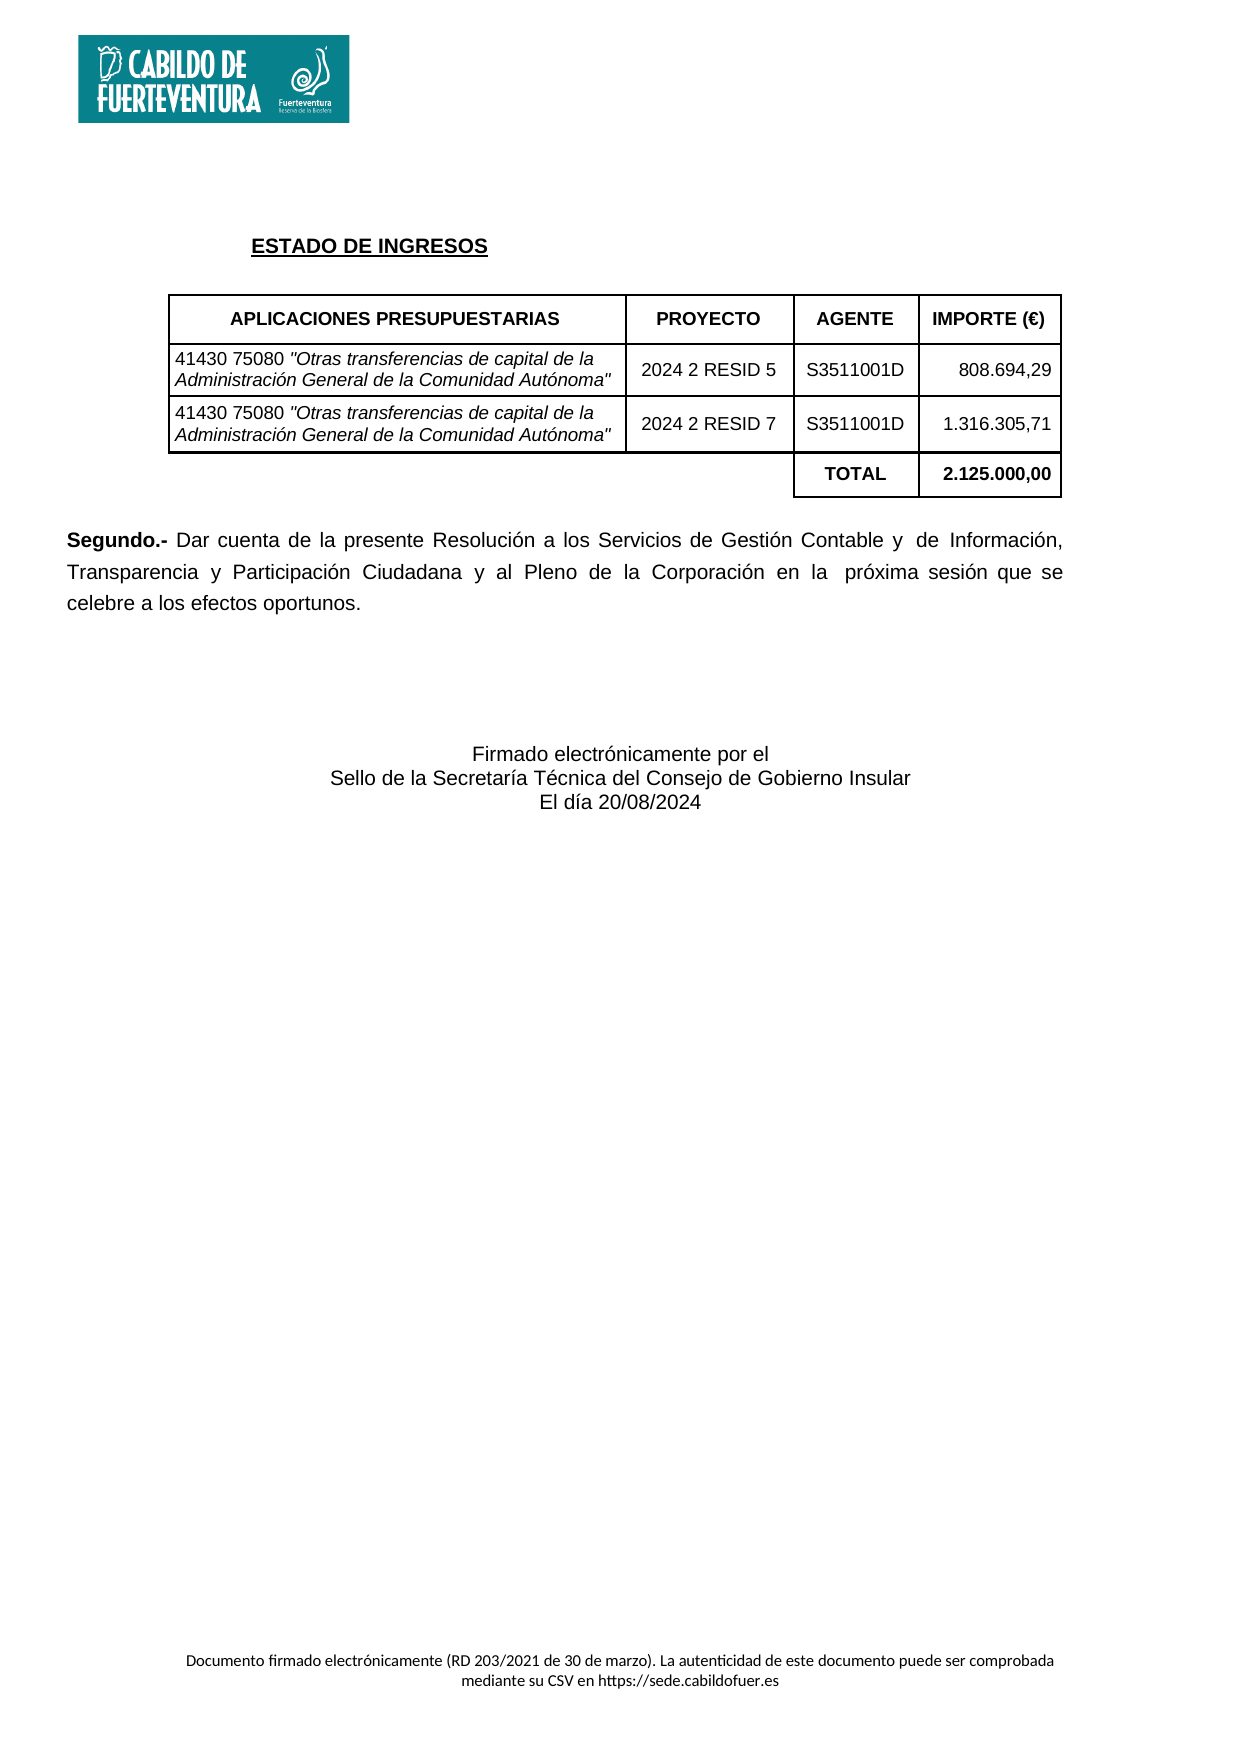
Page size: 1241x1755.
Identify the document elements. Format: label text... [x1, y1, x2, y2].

table_header AGENTE [795, 296, 918, 342]
table_cell TOTAL [795, 454, 918, 496]
table_cell 41430 75080 "Otras transferencias de capital de la Administración General de la Comunidad Autónoma" [170, 397, 625, 451]
table_cell 2024 2 RESID 5 [627, 345, 793, 395]
table_cell 808.694,29 [920, 345, 1060, 395]
text Segundo.- Dar cuenta de la presente Resolución a los Servicios de Gestión Contable y de Información, Transparencia y Participación Ciudadana y al Pleno de la Corporación en la próxima sesión que se celebre a los efectos oportunos. [67, 528, 1064, 615]
table_header PROYECTO [627, 296, 793, 342]
table_cell 2024 2 RESID 7 [627, 397, 793, 451]
table_cell 2.125.000,00 [920, 454, 1060, 496]
table_header APLICACIONES PRESUPUESTARIAS [170, 296, 625, 342]
table_cell 41430 75080 "Otras transferencias de capital de la Administración General de la Comunidad Autónoma" [170, 345, 625, 395]
table_cell [169, 454, 793, 496]
table_cell S3511001D [795, 345, 918, 395]
table_cell 1.316.305,71 [920, 397, 1060, 451]
text Firmado electrónicamente por el [471, 742, 769, 766]
table_header IMPORTE (€) [920, 296, 1060, 342]
table_cell S3511001D [795, 397, 918, 451]
text Sello de la Secretaría Técnica del Consejo de Gobierno Insular El día 20/08/2024 [329, 766, 912, 814]
text ESTADO DE INGRESOS [251, 234, 1076, 258]
